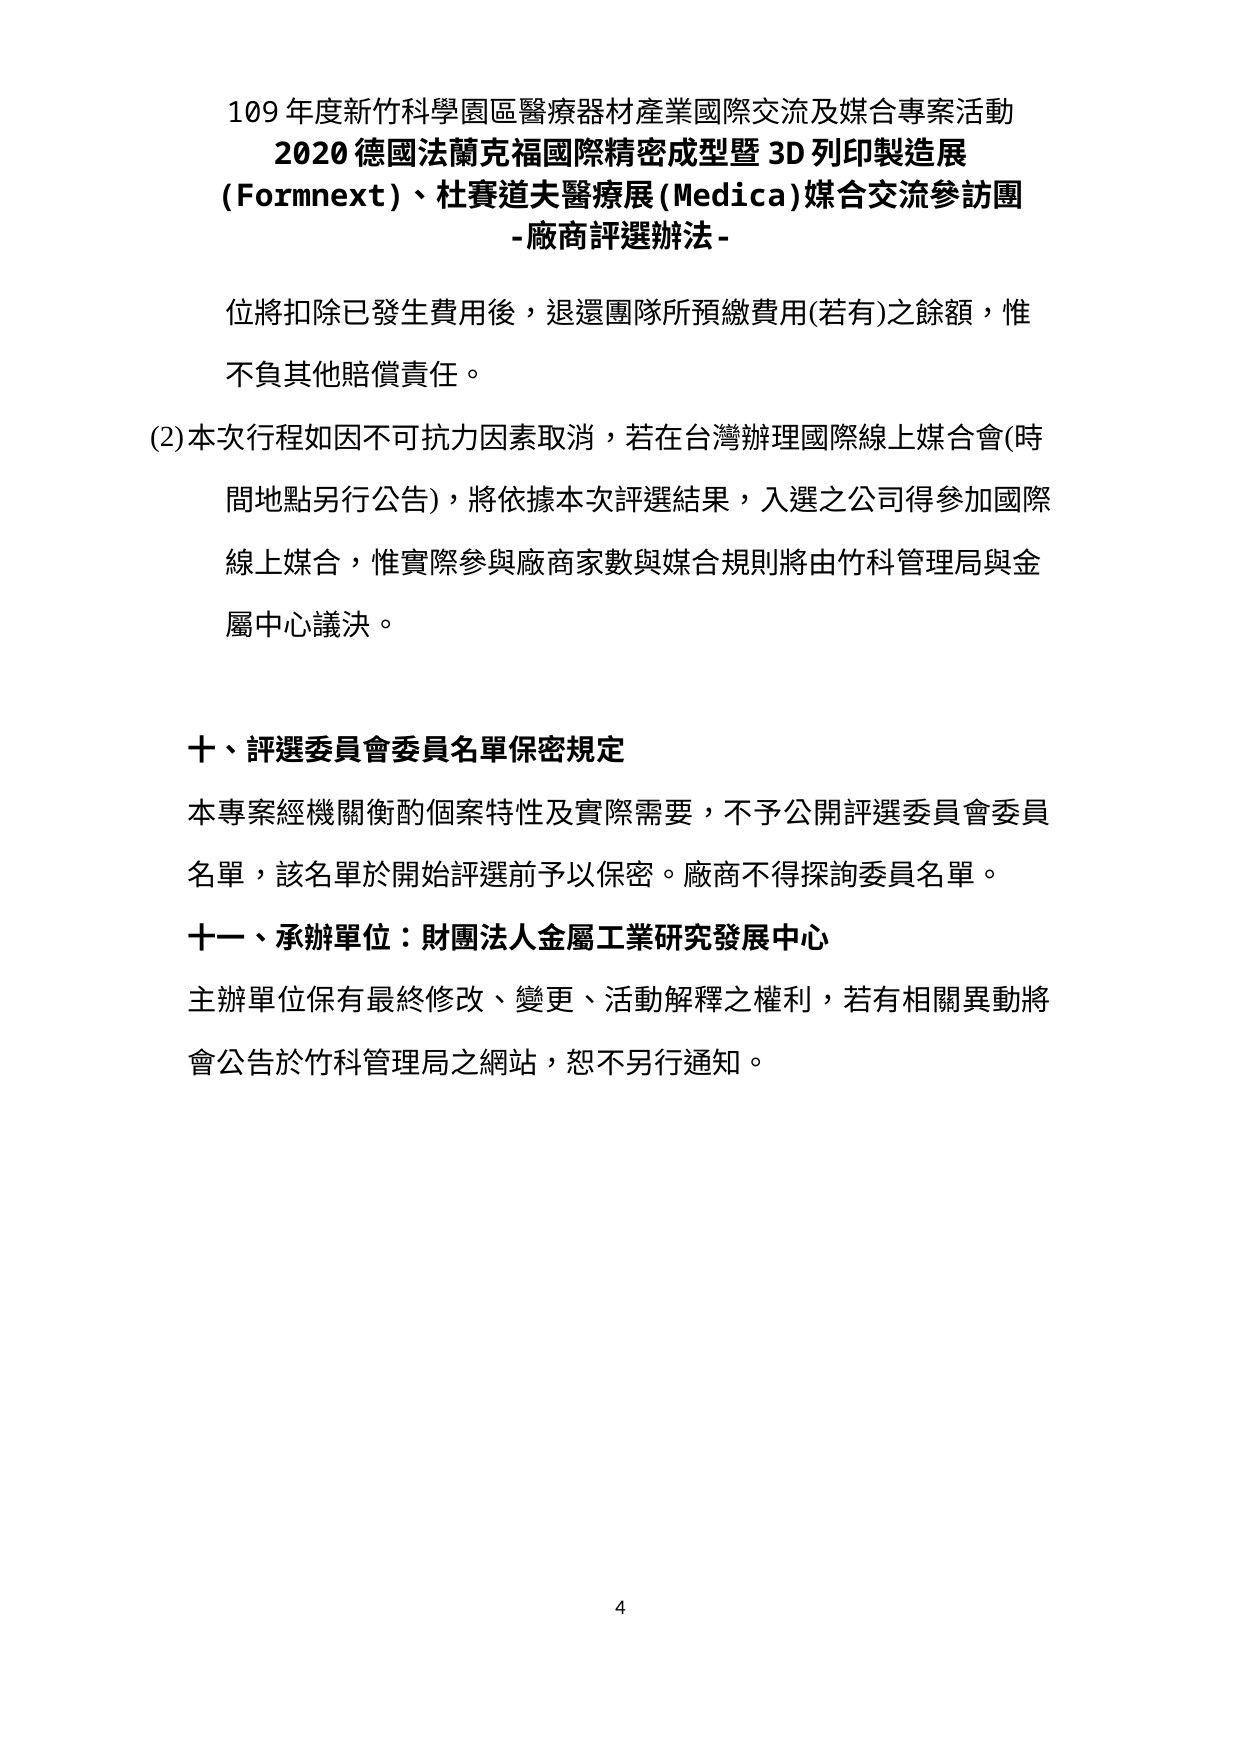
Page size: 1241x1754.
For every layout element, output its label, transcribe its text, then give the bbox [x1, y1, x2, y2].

list 本次行程如因不可抗力因素取消，若在台灣辦理國際線上媒合會(時間地點另行公告)，將依據本次評選結果，入選之公司得參加國際線上媒合，惟實際參與廠商家數與媒合規則將由竹科管理局與金屬中心議決。 [150, 394, 1053, 644]
text 本專案經機關衡酌個案特性及實際需要，不予公開評選委員會委員名單，該名單於開始評選前予以保密。廠商不得探詢委員名單。 [187, 769, 1053, 894]
text 十一、承辦單位：財團法人金屬工業研究發展中心 [187, 894, 1053, 956]
text 主辦單位保有最終修改、變更、活動解釋之權利，若有相關異動將會公告於竹科管理局之網站，恕不另行通知。 [187, 956, 1053, 1081]
text 十、評選委員會委員名單保密規定 [187, 706, 1053, 769]
list 如本團因COVID-19或其他不可抗力因素（地震、海嘯、火山爆發、戰爭、暴動、恐怖事件等）而須變更或取消國際參訪團，執行單位將扣除已發生費用後，退還團隊所預繳費用(若有)之餘額，惟不負其他賠償責任。 [150, 269, 1053, 394]
